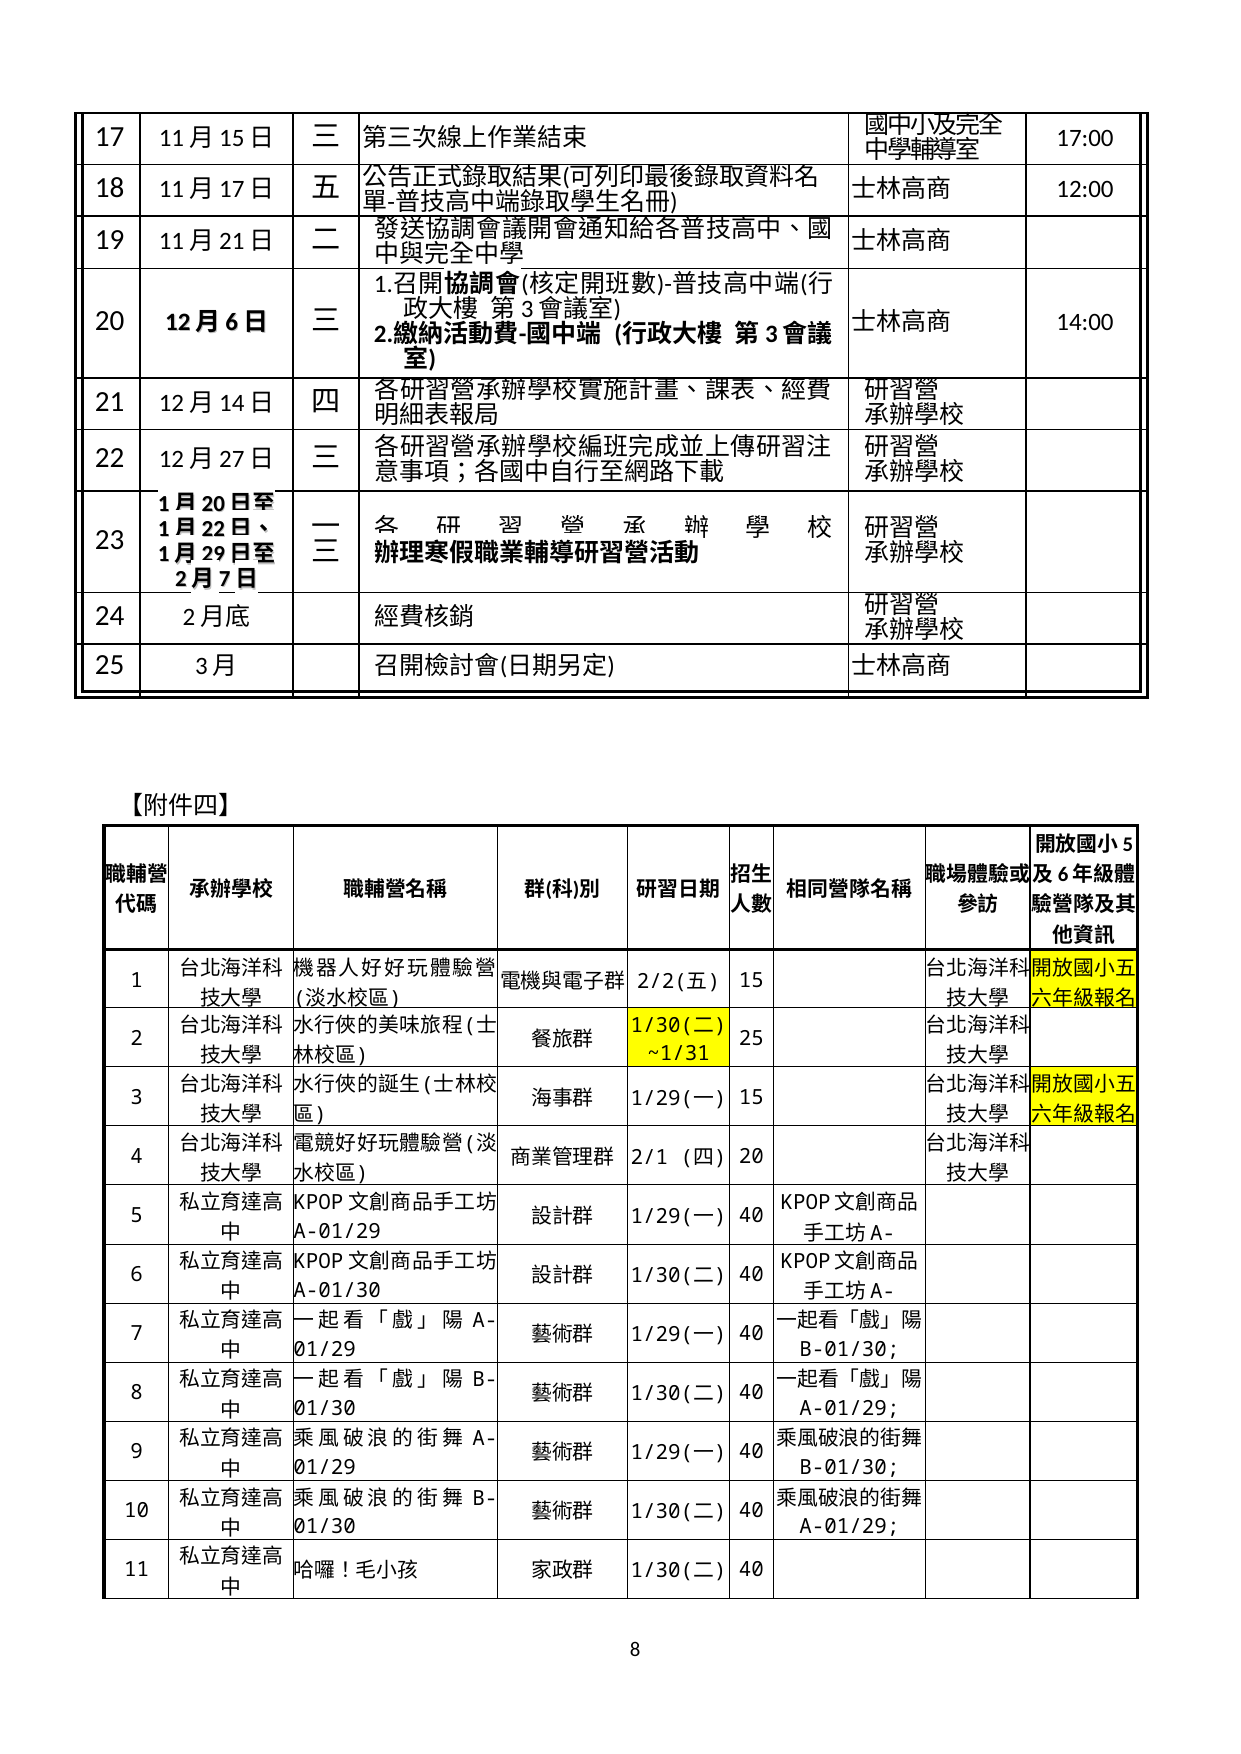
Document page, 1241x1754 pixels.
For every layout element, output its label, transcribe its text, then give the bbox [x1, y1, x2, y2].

table_cell 台北海洋科技大學 [926, 951, 1029, 1007]
table_cell 3 [106, 1067, 168, 1125]
table_cell 40 [730, 1245, 773, 1302]
table_cell KPOP文創商品手工坊A-01/29; [774, 1245, 925, 1302]
table_header 職輔營代碼 [106, 827, 168, 948]
table_cell 台北海洋科技大學 [169, 951, 293, 1007]
table_cell [1031, 1185, 1136, 1243]
table_cell [926, 1540, 1029, 1598]
table_cell 10 [106, 1481, 168, 1539]
table_cell 設計群 [498, 1245, 627, 1302]
table_cell 設計群 [498, 1185, 627, 1243]
table_cell 餐旅群 [498, 1008, 627, 1066]
table_cell 三 [294, 269, 358, 377]
table_cell 經費核銷 [360, 593, 848, 643]
table_cell [1031, 1245, 1136, 1302]
table_cell 6 [106, 1245, 168, 1302]
table_cell 1/29(一) [628, 1185, 729, 1243]
table_cell 士林高商 [849, 269, 1025, 377]
table_cell [926, 1481, 1029, 1539]
table_cell [1031, 1126, 1136, 1184]
table_cell 台北海洋科技大學 [169, 1067, 293, 1125]
table_cell 四 [294, 379, 358, 428]
table_cell 7 [106, 1304, 168, 1362]
table_cell [774, 1067, 925, 1125]
table_cell 商業管理群 [498, 1126, 627, 1184]
table_cell 1/29(一) [628, 1304, 729, 1362]
table_cell 11月21日 [141, 217, 292, 267]
table_cell [926, 1245, 1029, 1302]
text 【附件四】 [118, 762, 1152, 824]
table_cell 40 [730, 1304, 773, 1362]
table_cell 1 [106, 951, 168, 1007]
table_cell 士林高商 [849, 645, 1025, 690]
table_cell 1/29(一) [628, 1067, 729, 1125]
table_cell [926, 1185, 1029, 1243]
table_cell 水行俠的美味旅程(士林校區) [294, 1008, 497, 1066]
table_header 承辦學校 [169, 827, 293, 948]
table_cell 三 [294, 430, 358, 490]
table_cell 24 [84, 593, 139, 643]
table_cell 18 [84, 165, 139, 215]
table_cell 11月15日 [141, 114, 292, 164]
table_cell KPOP文創商品手工坊A-01/29 [294, 1185, 497, 1243]
table_cell 士林高商 [849, 217, 1025, 267]
table_cell 23 [84, 492, 139, 592]
table_cell 各研習營承辦學校 辦理寒假職業輔導研習營活動 [360, 492, 848, 592]
table_cell 1/30(二)~1/31(三) [628, 1008, 729, 1066]
table_cell [1031, 1363, 1136, 1421]
table_cell 第三次線上作業結束 [360, 114, 848, 164]
table_cell 私立育達高中 [169, 1185, 293, 1243]
table_cell 召開檢討會(日期另定) [360, 645, 848, 690]
table_cell [1027, 430, 1139, 490]
table_cell 2/2(五) [628, 951, 729, 1007]
table_cell 14:00 [1027, 269, 1139, 377]
table_cell [1031, 1008, 1136, 1066]
table_header 職場體驗或參訪 [926, 827, 1029, 948]
table_cell 1/30(二) [628, 1540, 729, 1598]
table_cell 公告正式錄取結果(可列印最後錄取資料名單-普技高中端錄取學生名冊) [360, 165, 848, 215]
table_cell 2/1 (四) [628, 1126, 729, 1184]
table_cell 一起看「戲」陽A-01/29; [774, 1363, 925, 1421]
table_cell 12月6日 [141, 269, 292, 377]
table_cell 電機與電子群 [498, 951, 627, 1007]
table_cell 一起看「戲」陽A-01/29 [294, 1304, 497, 1362]
table_cell 一起看「戲」陽B-01/30; [774, 1304, 925, 1362]
table_cell 台北海洋科技大學 [169, 1126, 293, 1184]
table_cell 1/30(二) [628, 1481, 729, 1539]
table_cell 私立育達高中 [169, 1422, 293, 1480]
table_header 職輔營名稱 [294, 827, 497, 948]
table_cell 25 [84, 645, 139, 690]
table_header 群(科)別 [498, 827, 627, 948]
table_cell 3月 [141, 645, 292, 690]
table_cell [1031, 1540, 1136, 1598]
table_cell 12月14日 [141, 379, 292, 428]
table_cell [1027, 379, 1139, 428]
table_cell 台北海洋科技大學 [926, 1067, 1029, 1125]
table_cell 15 [730, 1067, 773, 1125]
table_cell [774, 1126, 925, 1184]
table_cell 17:00 [1027, 114, 1139, 164]
table_cell 私立育達高中 [169, 1540, 293, 1598]
table_cell 一 三 [294, 492, 358, 592]
table_cell 研習營 承辦學校 [849, 492, 1025, 592]
table_cell 開放國小五六年級報名 [1031, 951, 1136, 1007]
table_cell 水行俠的誕生(士林校區) [294, 1067, 497, 1125]
table_cell 各研習營承辦學校編班完成並上傳研習注意事項；各國中自行至網路下載 [360, 430, 848, 490]
table_cell [926, 1422, 1029, 1480]
table_cell 一起看「戲」陽B-01/30 [294, 1363, 497, 1421]
table_cell [294, 593, 358, 643]
table_cell 哈囉！毛小孩 [294, 1540, 497, 1598]
table_cell [1027, 492, 1139, 592]
table_cell 台北海洋科技大學 [926, 1008, 1029, 1066]
table_cell 藝術群 [498, 1304, 627, 1362]
table_cell [1031, 1481, 1136, 1539]
table_cell 私立育達高中 [169, 1481, 293, 1539]
table_cell 15 [730, 951, 773, 1007]
table_cell 研習營 承辦學校 [849, 379, 1025, 428]
table_cell 海事群 [498, 1067, 627, 1125]
table_cell 5 [106, 1185, 168, 1243]
table_cell 11月17日 [141, 165, 292, 215]
table_cell 電競好好玩體驗營(淡水校區) [294, 1126, 497, 1184]
table_cell 台北海洋科技大學 [926, 1126, 1029, 1184]
table_cell [774, 1540, 925, 1598]
table_cell 私立育達高中 [169, 1363, 293, 1421]
table_header 研習日期 [628, 827, 729, 948]
table_cell 機器人好好玩體驗營(淡水校區) [294, 951, 497, 1007]
table_cell 8 [106, 1363, 168, 1421]
table_cell 40 [730, 1540, 773, 1598]
table_cell 12月27日 [141, 430, 292, 490]
table_cell [774, 1008, 925, 1066]
table_cell 9 [106, 1422, 168, 1480]
table_cell [1027, 217, 1139, 267]
table_cell 11 [106, 1540, 168, 1598]
table_cell [1027, 645, 1139, 690]
table_cell 20 [84, 269, 139, 377]
table_cell 40 [730, 1363, 773, 1421]
table_cell 台北海洋科技大學 [169, 1008, 293, 1066]
table_cell 12:00 [1027, 165, 1139, 215]
table_cell 藝術群 [498, 1422, 627, 1480]
table_cell 國中小及完全中學輔導室 [849, 114, 1025, 164]
table_cell 22 [84, 430, 139, 490]
table_cell 私立育達高中 [169, 1245, 293, 1302]
table_cell 40 [730, 1481, 773, 1539]
table_cell KPOP文創商品手工坊A-01/30; [774, 1185, 925, 1243]
table_cell [926, 1363, 1029, 1421]
table_cell 乘風破浪的街舞A-01/29 [294, 1422, 497, 1480]
table_cell 19 [84, 217, 139, 267]
table_cell [294, 645, 358, 690]
table_cell 25 [730, 1008, 773, 1066]
table_cell 五 [294, 165, 358, 215]
table_cell 士林高商 [849, 165, 1025, 215]
table_cell 藝術群 [498, 1481, 627, 1539]
table_cell 二 [294, 217, 358, 267]
table_cell 2月底 [141, 593, 292, 643]
table_cell KPOP文創商品手工坊A-01/30 [294, 1245, 497, 1302]
table_cell 研習營 承辦學校 [849, 430, 1025, 490]
table_header 相同營隊名稱 [774, 827, 925, 948]
table_cell 私立育達高中 [169, 1304, 293, 1362]
table_cell 1/30(二) [628, 1245, 729, 1302]
table_cell 1月20日至1月22日、 1月29日至2月7日 [141, 492, 292, 592]
table_cell 乘風破浪的街舞B-01/30; [774, 1422, 925, 1480]
table_cell 研習營 承辦學校 [849, 593, 1025, 643]
table_cell 1.召開協調會(核定開班數)-普技高中端(行政大樓 第3會議室) 2.繳納活動費-國中端 (行政大樓 第3會議室) [360, 269, 848, 377]
table_cell 2 [106, 1008, 168, 1066]
table_cell 40 [730, 1422, 773, 1480]
table_cell 發送協調會議開會通知給各普技高中、國中與完全中學 [360, 217, 848, 267]
table_cell 1/30(二) [628, 1363, 729, 1421]
table_cell 1/29(一) [628, 1422, 729, 1480]
table_header 開放國小5及6年級體驗營隊及其他資訊 [1031, 827, 1136, 948]
table_cell 各研習營承辦學校實施計畫、課表、經費明細表報局 [360, 379, 848, 428]
table_cell 乘風破浪的街舞B-01/30 [294, 1481, 497, 1539]
table_cell 21 [84, 379, 139, 428]
table_cell 三 [294, 114, 358, 164]
table_cell 藝術群 [498, 1363, 627, 1421]
table_cell [926, 1304, 1029, 1362]
table_cell 家政群 [498, 1540, 627, 1598]
table_header 招生人數 [730, 827, 773, 948]
table_cell 開放國小五六年級報名 [1031, 1067, 1136, 1125]
table_cell [1031, 1422, 1136, 1480]
table_cell [1031, 1304, 1136, 1362]
table_cell [774, 951, 925, 1007]
table_cell [1027, 593, 1139, 643]
table_cell 17 [84, 114, 139, 164]
table_cell 乘風破浪的街舞A-01/29; [774, 1481, 925, 1539]
table_cell 40 [730, 1185, 773, 1243]
table_cell 4 [106, 1126, 168, 1184]
table_cell 20 [730, 1126, 773, 1184]
